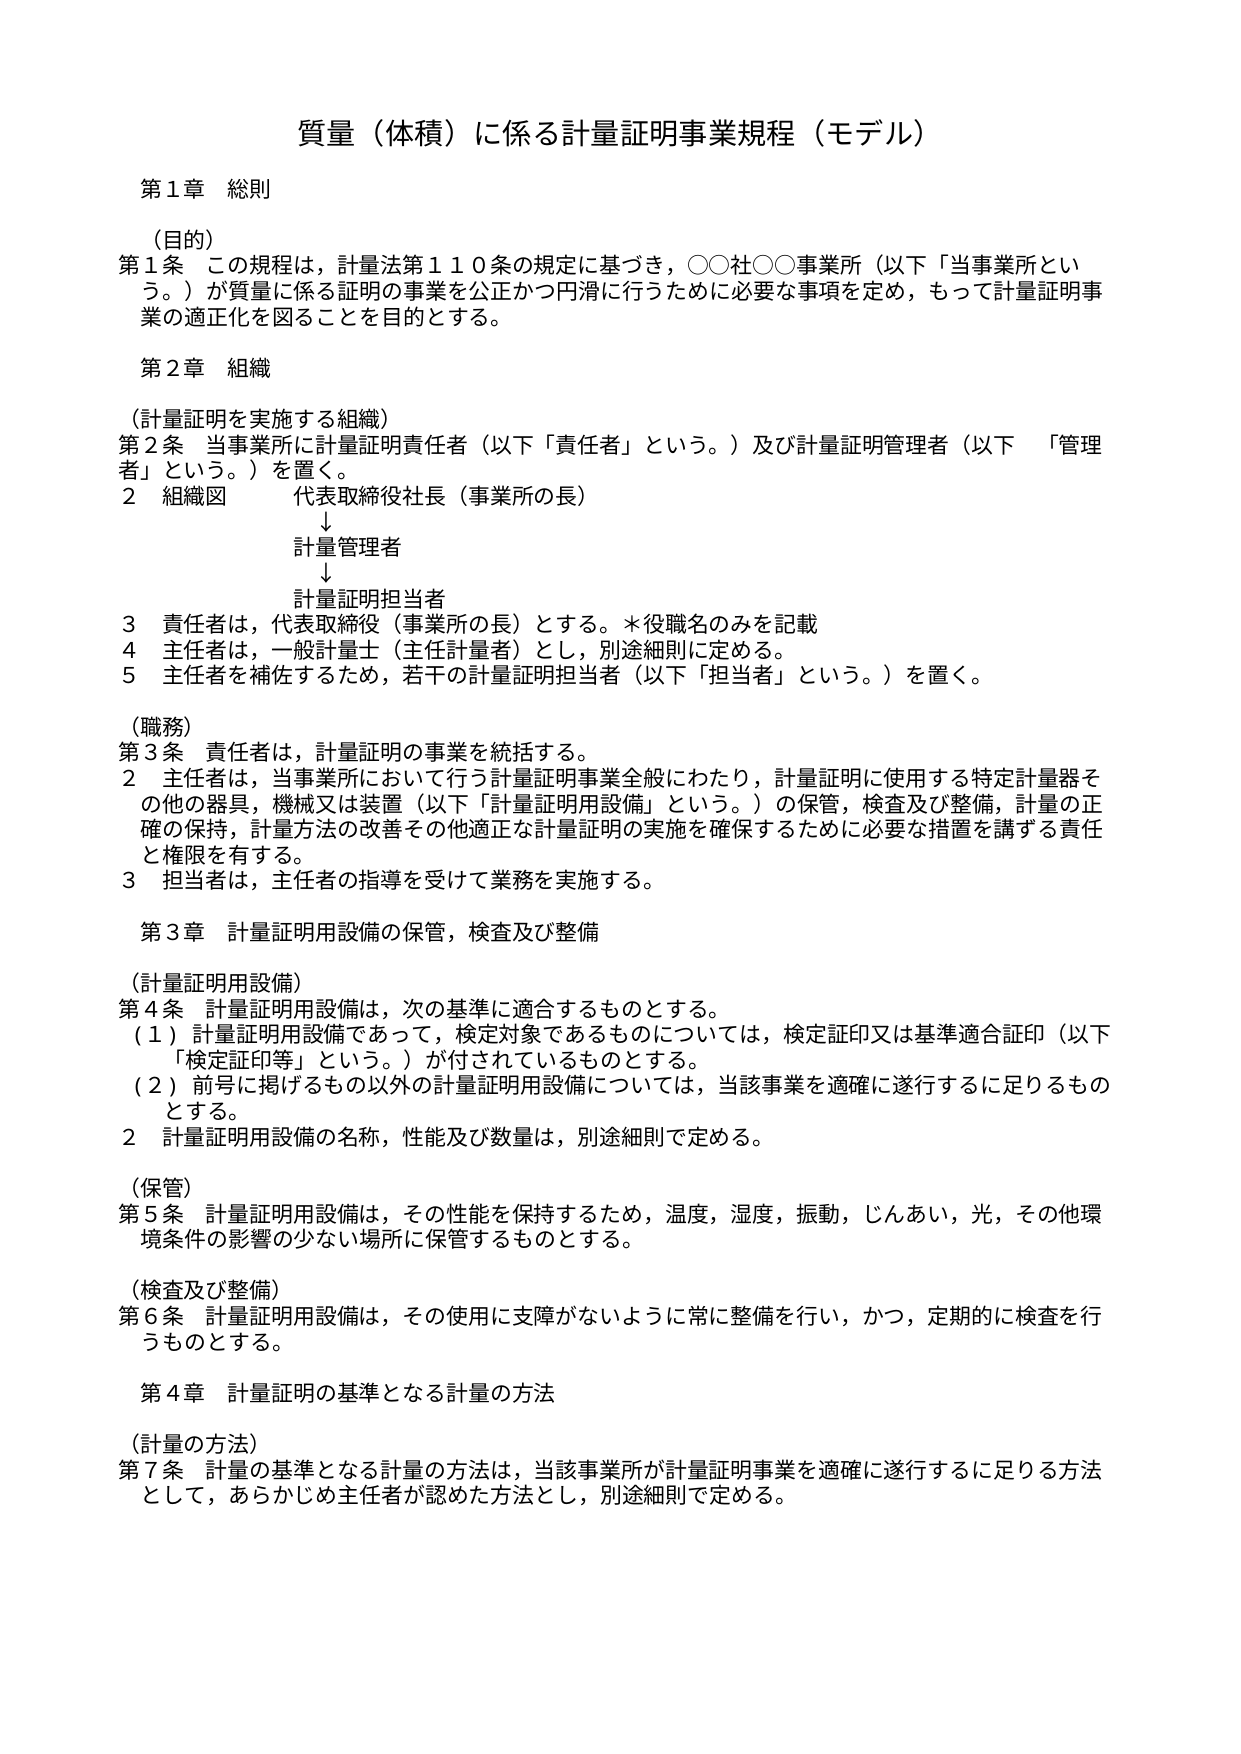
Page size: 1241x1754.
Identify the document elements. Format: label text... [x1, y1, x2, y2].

text （職務） [118, 715, 1122, 740]
text （検査及び整備） [118, 1278, 1122, 1304]
text 第３条 責任者は，計量証明の事業を統括する。 [118, 740, 1122, 766]
text 第７条 計量の基準となる計量の方法は，当該事業所が計量証明事業を適確に遂行するに足りる方法として，あらかじめ主任者が認めた方法とし，別途細則で定める。 [118, 1458, 1122, 1509]
text 計量証明担当者 [118, 587, 1122, 612]
text 質量（体積）に係る計量証明事業規程（モデル） [118, 118, 1122, 151]
text ↓ [118, 561, 1122, 587]
text ３ 担当者は，主任者の指導を受けて業務を実施する。 [118, 868, 1122, 894]
text 第４条 計量証明用設備は，次の基準に適合するものとする。 [118, 997, 1122, 1022]
text （計量の方法） [118, 1432, 1122, 1458]
text ２ 組織図 代表取締役社長（事業所の長） [118, 484, 1122, 510]
text （計量証明を実施する組織） [118, 407, 1122, 433]
text 第５条 計量証明用設備は，その性能を保持するため，温度，湿度，振動，じんあい，光，その他環境条件の影響の少ない場所に保管するものとする。 [118, 1202, 1122, 1253]
text （保管） [118, 1176, 1122, 1202]
text 第２条 当事業所に計量証明責任者（以下「責任者」という。）及び計量証明管理者（以下 「管理者」という。）を置く。 [118, 433, 1122, 484]
text 第３章 計量証明用設備の保管，検査及び整備 [118, 920, 1122, 945]
text 第１条 この規程は，計量法第１１０条の規定に基づき，○○社○○事業所（以下「当事業所という。）が質量に係る証明の事業を公正かつ円滑に行うために必要な事項を定め，もって計量証明事業の適正化を図ることを目的とする。 [118, 253, 1122, 330]
text 第４章 計量証明の基準となる計量の方法 [118, 1381, 1122, 1407]
text ２ 計量証明用設備の名称，性能及び数量は，別途細則で定める。 [118, 1125, 1122, 1150]
text （目的） [118, 228, 1122, 253]
text 第２章 組織 [118, 356, 1122, 382]
text 第１章 総則 [118, 177, 1122, 202]
text （計量証明用設備） [118, 971, 1122, 997]
text 第６条 計量証明用設備は，その使用に支障がないように常に整備を行い，かつ，定期的に検査を行うものとする。 [118, 1304, 1122, 1355]
text ５ 主任者を補佐するため，若干の計量証明担当者（以下「担当者」という。）を置く。 [118, 663, 1122, 689]
text (２) 前号に掲げるもの以外の計量証明用設備については，当該事業を適確に遂行するに足りるものとする。 [118, 1073, 1122, 1125]
text ↓ [118, 510, 1122, 535]
text ３ 責任者は，代表取締役（事業所の長）とする。＊役職名のみを記載 [118, 612, 1122, 638]
text 計量管理者 [118, 535, 1122, 561]
text ４ 主任者は，一般計量士（主任計量者）とし，別途細則に定める。 [118, 638, 1122, 663]
text (１) 計量証明用設備であって，検定対象であるものについては，検定証印又は基準適合証印（以下「検定証印等」という。）が付されているものとする。 [118, 1022, 1122, 1073]
text ２ 主任者は，当事業所において行う計量証明事業全般にわたり，計量証明に使用する特定計量器その他の器具，機械又は装置（以下「計量証明用設備」という。）の保管，検査及び整備，計量の正確の保持，計量方法の改善その他適正な計量証明の実施を確保するために必要な措置を講ずる責任と権限を有する。 [118, 766, 1122, 868]
